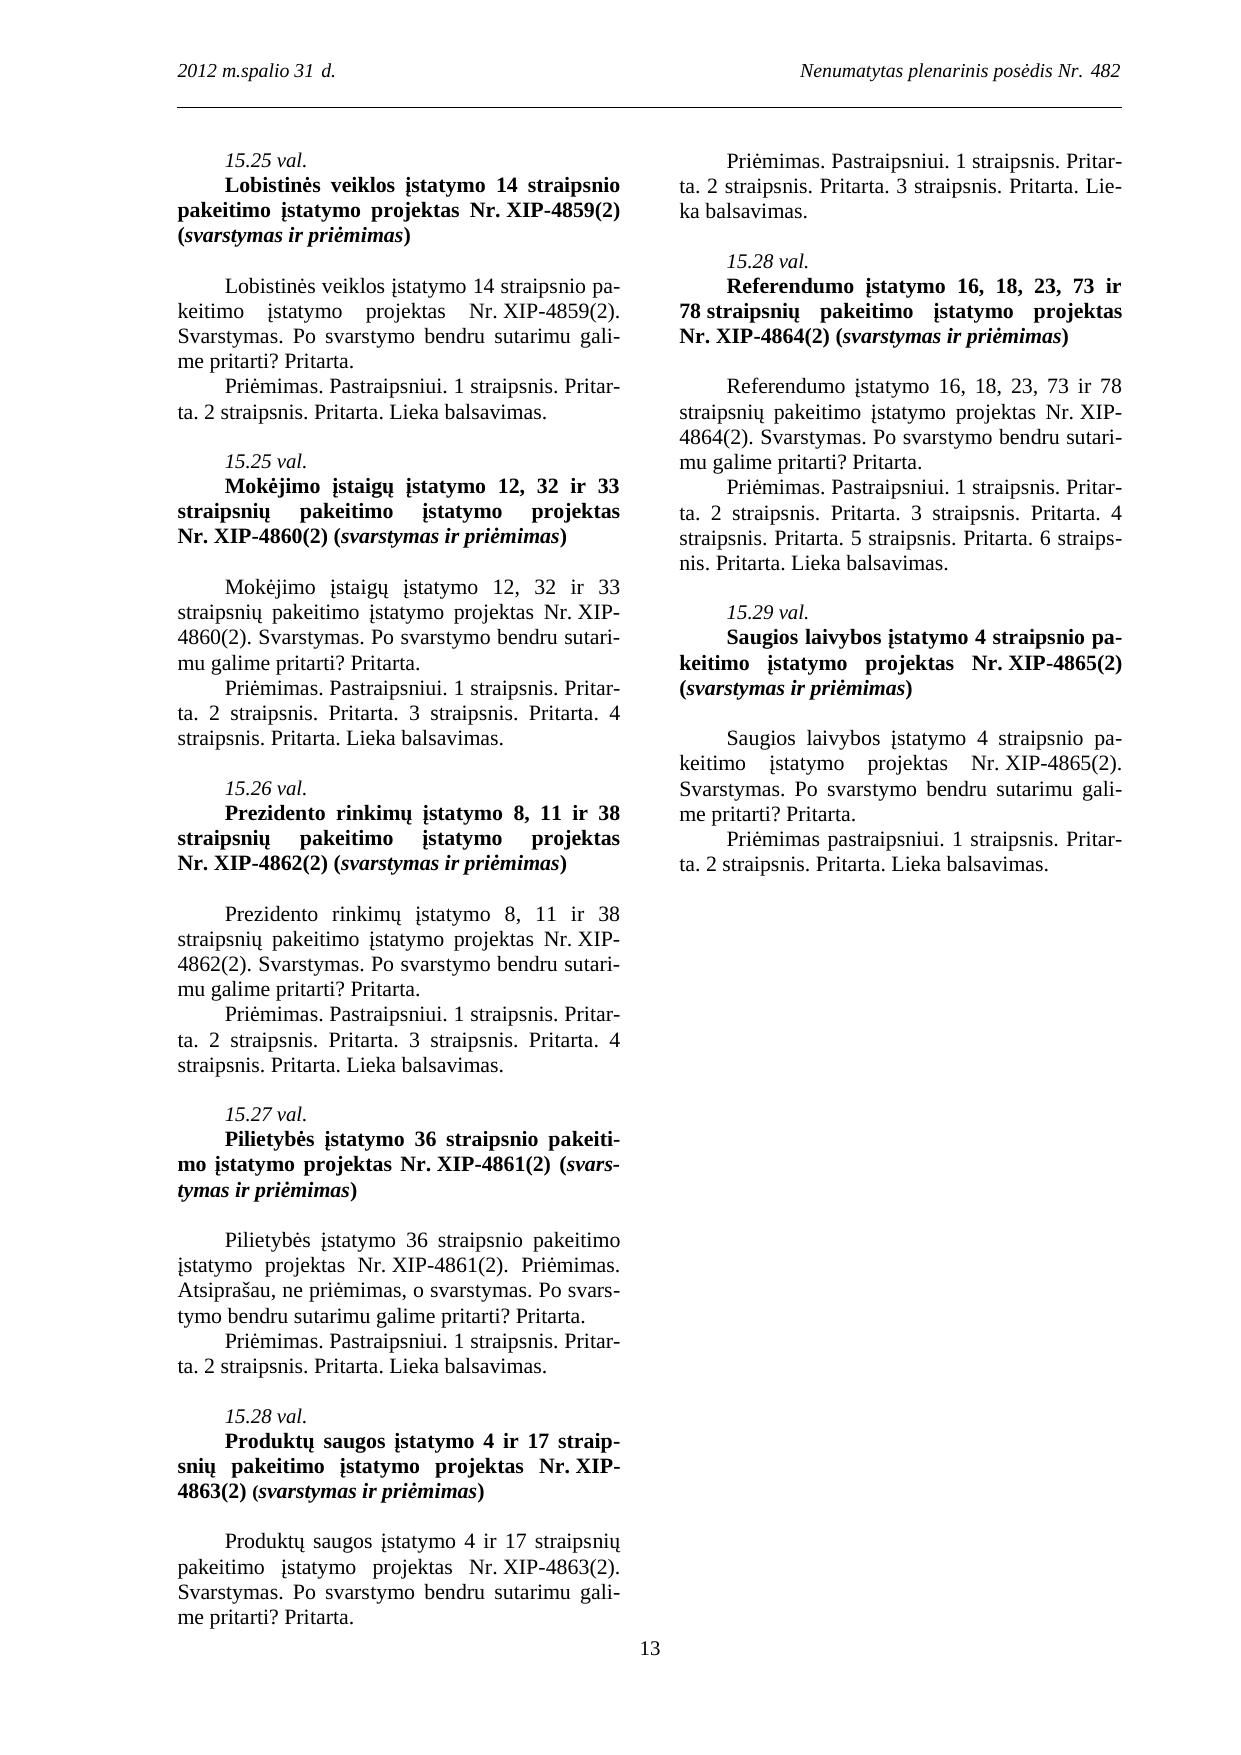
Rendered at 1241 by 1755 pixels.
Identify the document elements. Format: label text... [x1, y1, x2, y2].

text 15.28 val. [224, 1403, 620, 1428]
text Pi­lie­ty­bės įsta­ty­mo 36 straips­nio pa­kei­ti­mo įsta­ty­mo pro­jek­tas Nr. XIP-4861(2) (svars­ty­mas ir pri­ėmi­mas) [177, 1126, 620, 1202]
text Lo­bis­ti­nės veik­los įsta­ty­mo 14 straips­nio pa­kei­ti­mo įsta­ty­mo pro­jek­tas Nr. XIP-4859(2) (svars­ty­mas ir pri­ėmi­mas) [177, 172, 620, 247]
text 15.28 val. [726, 248, 1122, 273]
text Pre­zi­den­to rin­ki­mų įsta­ty­mo 8, 11 ir 38 straips­nių pa­kei­ti­mo įsta­ty­mo pro­jek­tas Nr. XIP-4862(2) (svars­ty­mas ir pri­ėmi­mas) [177, 800, 620, 875]
text Sau­gios lai­vy­bos įsta­ty­mo 4 straips­nio pa­kei­ti­mo įsta­ty­mo pro­jek­tas Nr. XIP-4865(2) (svars­ty­mas ir pri­ėmi­mas) [679, 624, 1122, 700]
text Pri­ėmi­mas. Pa­straips­niui. 1 straips­nis. Pri­tar­ta. 2 straips­nis. Pri­tar­ta. 3 straips­nis. Pri­tar­ta. Lie­ka bal­sa­vi­mas. [679, 148, 1122, 223]
text Pri­ėmi­mas. Pa­straips­niui. 1 straips­nis. Pri­tar­ta. 2 straips­nis. Pri­tar­ta. Lie­ka bal­sa­vi­mas. [177, 1328, 620, 1378]
text 15.27 val. [224, 1102, 620, 1126]
text Pri­ėmi­mas. Pa­straips­niui. 1 straips­nis. Pri­tar­ta. 2 straips­nis. Pri­tar­ta. Lie­ka bal­sa­vi­mas. [177, 373, 620, 424]
text Re­fe­ren­du­mo įsta­ty­mo 16, 18, 23, 73 ir 78 straips­nių pa­kei­ti­mo įsta­ty­mo pro­jek­tas Nr. XIP-4864(2). Svars­ty­mas. Po svars­ty­mo ben­dru su­ta­ri­mu ga­li­me pri­tar­ti? Pri­tar­ta. [679, 373, 1122, 474]
text Mo­kė­ji­mo įstai­gų įsta­ty­mo 12, 32 ir 33 straips­nių pa­kei­ti­mo įsta­ty­mo pro­jek­tas Nr. XIP-4860(2) (svars­ty­mas ir pri­ėmi­mas) [177, 473, 620, 549]
text Mo­kė­ji­mo įstai­gų įsta­ty­mo 12, 32 ir 33 straips­nių pa­kei­ti­mo įsta­ty­mo pro­jek­tas Nr. XIP-4860(2). Svars­ty­mas. Po svars­ty­mo ben­dru su­ta­ri­mu ga­li­me pri­tar­ti? Pri­tar­ta. [177, 574, 620, 675]
text Pri­ėmi­mas. Pa­straips­niui. 1 straips­nis. Pri­tar­ta. 2 straips­nis. Pri­tar­ta. 3 straips­nis. Pri­tar­ta. 4 straips­nis. Pri­tar­ta. Lie­ka bal­sa­vi­mas. [177, 675, 620, 750]
text 15.25 val. [224, 148, 620, 172]
text Pro­duk­tų sau­gos įsta­ty­mo 4 ir 17 straip­snių pa­kei­ti­mo įsta­ty­mo pro­jek­tas Nr. XIP-4863(2) (svars­ty­mas ir pri­ėmi­mas) [177, 1428, 620, 1503]
text Re­fe­ren­du­mo įsta­ty­mo 16, 18, 23, 73 ir 78 straips­nių pa­kei­ti­mo įsta­ty­mo pro­jek­tas Nr. XIP-4864(2) (svars­ty­mas ir pri­ėmi­mas) [679, 273, 1122, 348]
text Pre­zi­den­to rin­ki­mų įsta­ty­mo 8, 11 ir 38 straips­nių pa­kei­ti­mo įsta­ty­mo pro­jek­tas Nr. XIP-4862(2). Svars­ty­mas. Po svars­ty­mo ben­dru su­ta­ri­mu ga­li­me pri­tar­ti? Pri­tar­ta. [177, 901, 620, 1001]
text Pro­duk­tų sau­gos įsta­ty­mo 4 ir 17 straips­nių pa­kei­ti­mo įsta­ty­mo pro­jek­tas Nr. XIP-4863(2). Svar­s­ty­mas. Po svars­ty­mo ben­dru su­ta­ri­mu ga­li­me pri­tar­ti? Pri­tar­ta. [177, 1528, 620, 1629]
text 15.26 val. [224, 776, 620, 800]
text Pi­lie­ty­bės įsta­ty­mo 36 straips­nio pa­kei­ti­mo įsta­ty­mo pro­jek­tas Nr. XIP-4861(2). Pri­ėmi­mas. At­si­pra­šau, ne pri­ėmi­mas, o svars­ty­mas. Po svars­ty­mo ben­dru su­ta­ri­mu ga­li­me pri­tar­ti? Pri­tar­ta. [177, 1227, 620, 1328]
text Pri­ėmi­mas. Pa­straips­niui. 1 straips­nis. Pri­tar­ta. 2 straips­nis. Pri­tar­ta. 3 straips­nis. Pri­tar­ta. 4 strai­ps­nis. Pri­tar­ta. 5 straips­nis. Pri­tar­ta. 6 straips­nis. Pri­tar­ta. Lie­ka bal­sa­vi­mas. [679, 474, 1122, 575]
text Pri­ėmi­mas pa­straips­niui. 1 straips­nis. Pri­tar­ta. 2 straips­nis. Pri­tar­ta. Lie­ka bal­sa­vi­mas. [679, 826, 1122, 876]
text Pri­ėmi­mas. Pa­straips­niui. 1 straips­nis. Pri­tar­ta. 2 straips­nis. Pri­tar­ta. 3 straips­nis. Pri­tar­ta. 4 strai­ps­nis. Pri­tar­ta. Lie­ka bal­sa­vi­mas. [177, 1001, 620, 1077]
text Sau­gios lai­vy­bos įsta­ty­mo 4 straips­nio pa­kei­ti­mo įsta­ty­mo pro­jek­tas Nr. XIP-4865(2). Svars­ty­mas. Po svars­ty­mo ben­dru su­ta­ri­mu ga­li­me pri­tar­ti? Pri­tar­ta. [679, 725, 1122, 826]
text 15.29 val. [726, 600, 1122, 624]
text Lo­bis­ti­nės veik­los įsta­ty­mo 14 straips­nio pa­kei­ti­mo įsta­ty­mo pro­jek­tas Nr. XIP-4859(2). Svar­s­ty­mas. Po svars­ty­mo ben­dru su­ta­ri­mu ga­li­me pri­tar­ti? Pri­tar­ta. [177, 273, 620, 373]
text 15.25 val. [224, 449, 620, 473]
